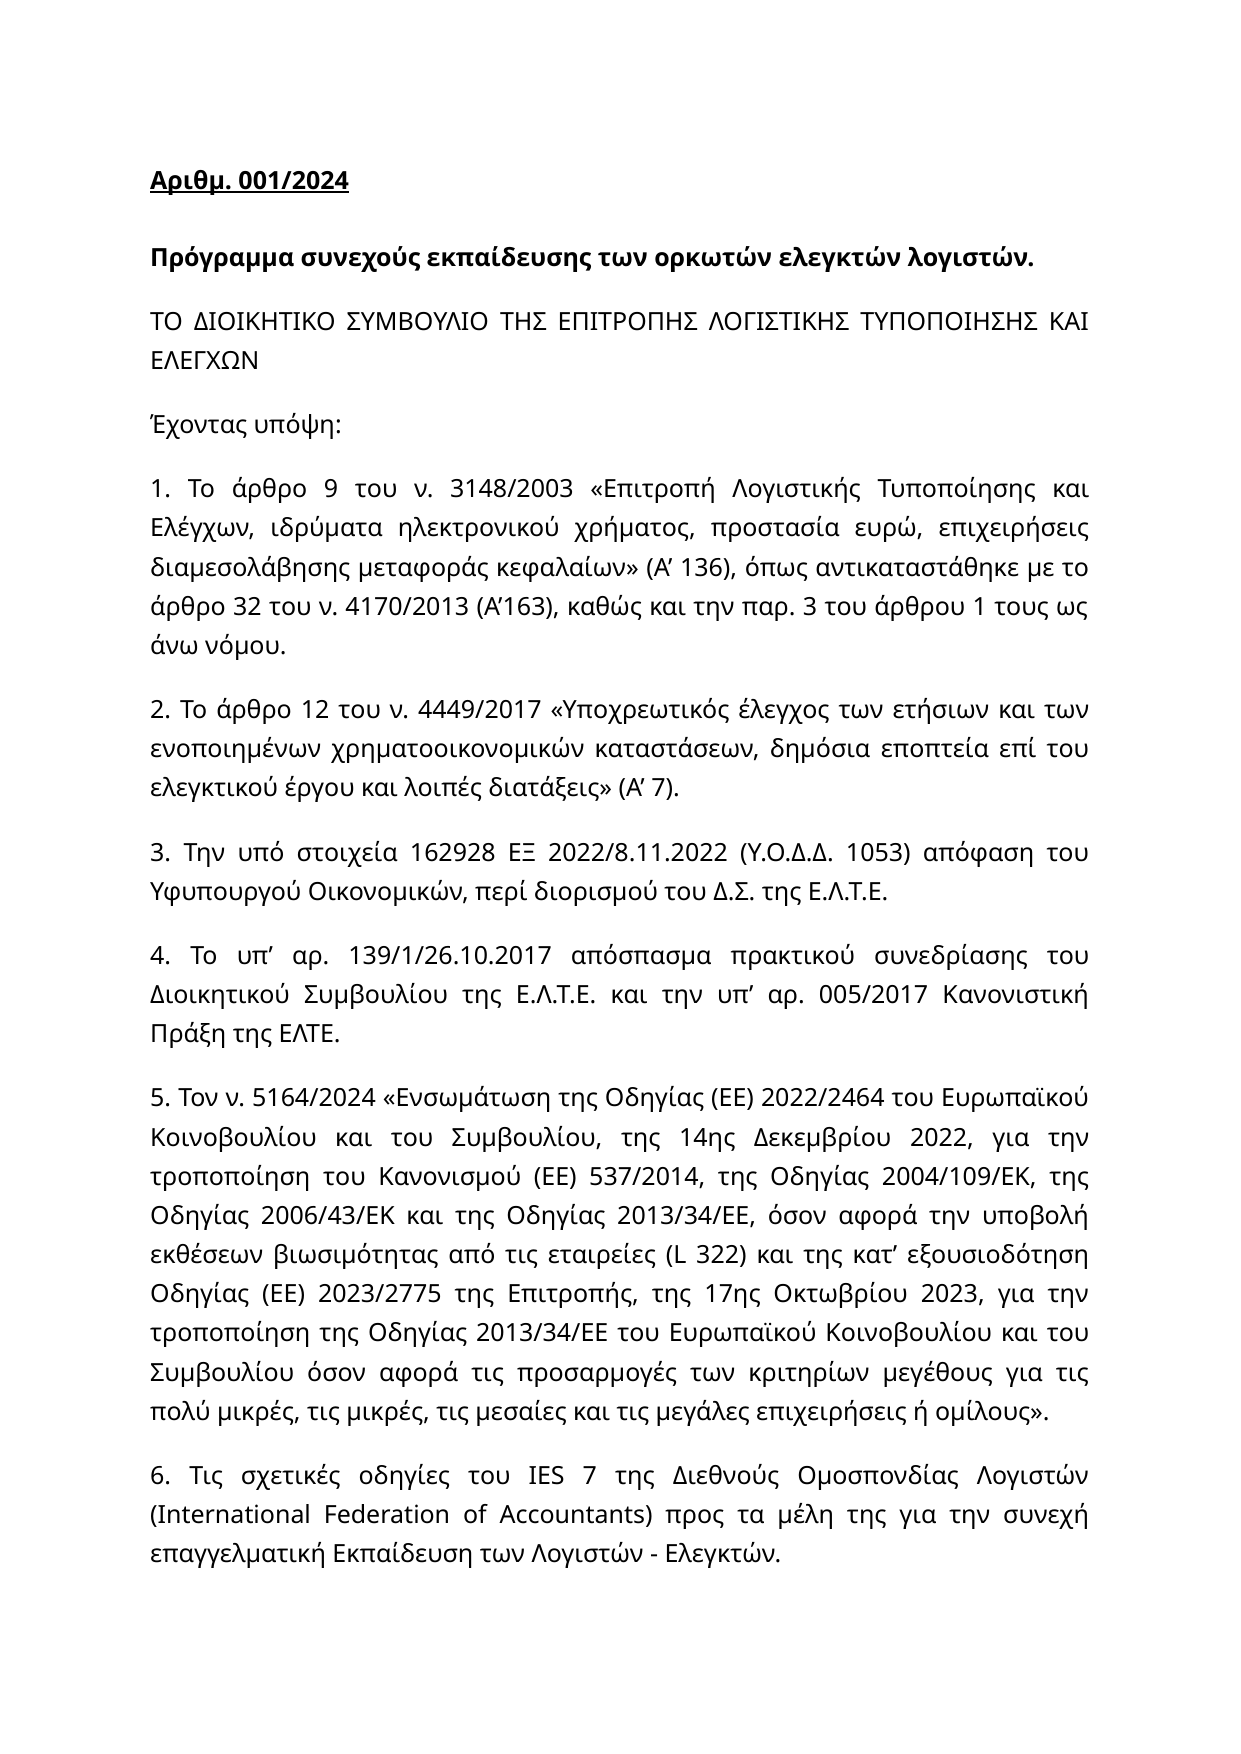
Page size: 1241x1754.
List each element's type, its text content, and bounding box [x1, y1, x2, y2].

title Αριθμ. 001/2024 [150, 162, 1090, 197]
text 4. Το υπ’ αρ. 139/1/26.10.2017 απόσπασμα πρακτικού συνεδρίασης του Διοικητικού Συμβουλίου της Ε.Λ.Τ.Ε. και την υπ’ αρ. 005/2017 Κανονιστική Πράξη της ΕΛΤΕ. [150, 937, 1090, 1050]
text Έχοντας υπόψη: [150, 407, 1090, 441]
text 5. Τον ν. 5164/2024 «Ενσωμάτωση της Οδηγίας (ΕΕ) 2022/2464 του Ευρωπαϊκού Κοινοβουλίου και του Συμβουλίου, της 14ης Δεκεμβρίου 2022, για την τροποποίηση του Κανονισμού (ΕΕ) 537/2014, της Οδηγίας 2004/109/ΕΚ, της Οδηγίας 2006/43/ΕΚ και της Οδηγίας 2013/34/ΕΕ, όσον αφορά την υποβολή εκθέσεων βιωσιμότητας από τις εταιρείες (L 322) και της κατ’ εξουσιοδότηση Οδηγίας (ΕΕ) 2023/2775 της Επιτροπής, της 17ης Οκτωβρίου 2023, για την τροποποίηση της Οδηγίας 2013/34/ΕΕ του Ευρωπαϊκού Κοινοβουλίου και του Συμβουλίου όσον αφορά τις προσαρμογές των κριτηρίων μεγέθους για τις πολύ μικρές, τις μικρές, τις μεσαίες και τις μεγάλες επιχειρήσεις ή ομίλους». [150, 1080, 1090, 1427]
text Πρόγραμμα συνεχούς εκπαίδευσης των ορκωτών ελεγκτών λογιστών. [150, 239, 1090, 273]
text ΤΟ ΔΙΟΙΚΗΤΙΚΟ ΣΥΜΒΟΥΛΙΟ ΤΗΣ ΕΠΙΤΡΟΠΗΣ ΛΟΓΙΣΤΙΚΗΣ ΤΥΠΟΠΟΙΗΣΗΣ ΚΑΙ ΕΛΕΓΧΩΝ [150, 303, 1090, 377]
text 3. Την υπό στοιχεία 162928 ΕΞ 2022/8.11.2022 (Υ.Ο.Δ.Δ. 1053) απόφαση του Υφυπουργού Οικονομικών, περί διορισμού του Δ.Σ. της Ε.Λ.Τ.Ε. [150, 834, 1090, 907]
text 6. Τις σχετικές οδηγίες του IES 7 της Διεθνούς Ομοσπονδίας Λογιστών (International Federation of Accountants) προς τα μέλη της για την συνεχή επαγγελματική Εκπαίδευση των Λογιστών - Ελεγκτών. [150, 1457, 1090, 1570]
text 1. Το άρθρο 9 του ν. 3148/2003 «Επιτροπή Λογιστικής Τυποποίησης και Ελέγχων, ιδρύματα ηλεκτρονικού χρήματος, προστασία ευρώ, επιχειρήσεις διαμεσολάβησης μεταφοράς κεφαλαίων» (Α’ 136), όπως αντικαταστάθηκε με το άρθρο 32 του ν. 4170/2013 (Α’163), καθώς και την παρ. 3 του άρθρου 1 τους ως άνω νόμου. [150, 471, 1090, 662]
text 2. Το άρθρο 12 του ν. 4449/2017 «Υποχρεωτικός έλεγχος των ετήσιων και των ενοποιημένων χρηματοοικονομικών καταστάσεων, δημόσια εποπτεία επί του ελεγκτικού έργου και λοιπές διατάξεις» (Α’ 7). [150, 692, 1090, 804]
